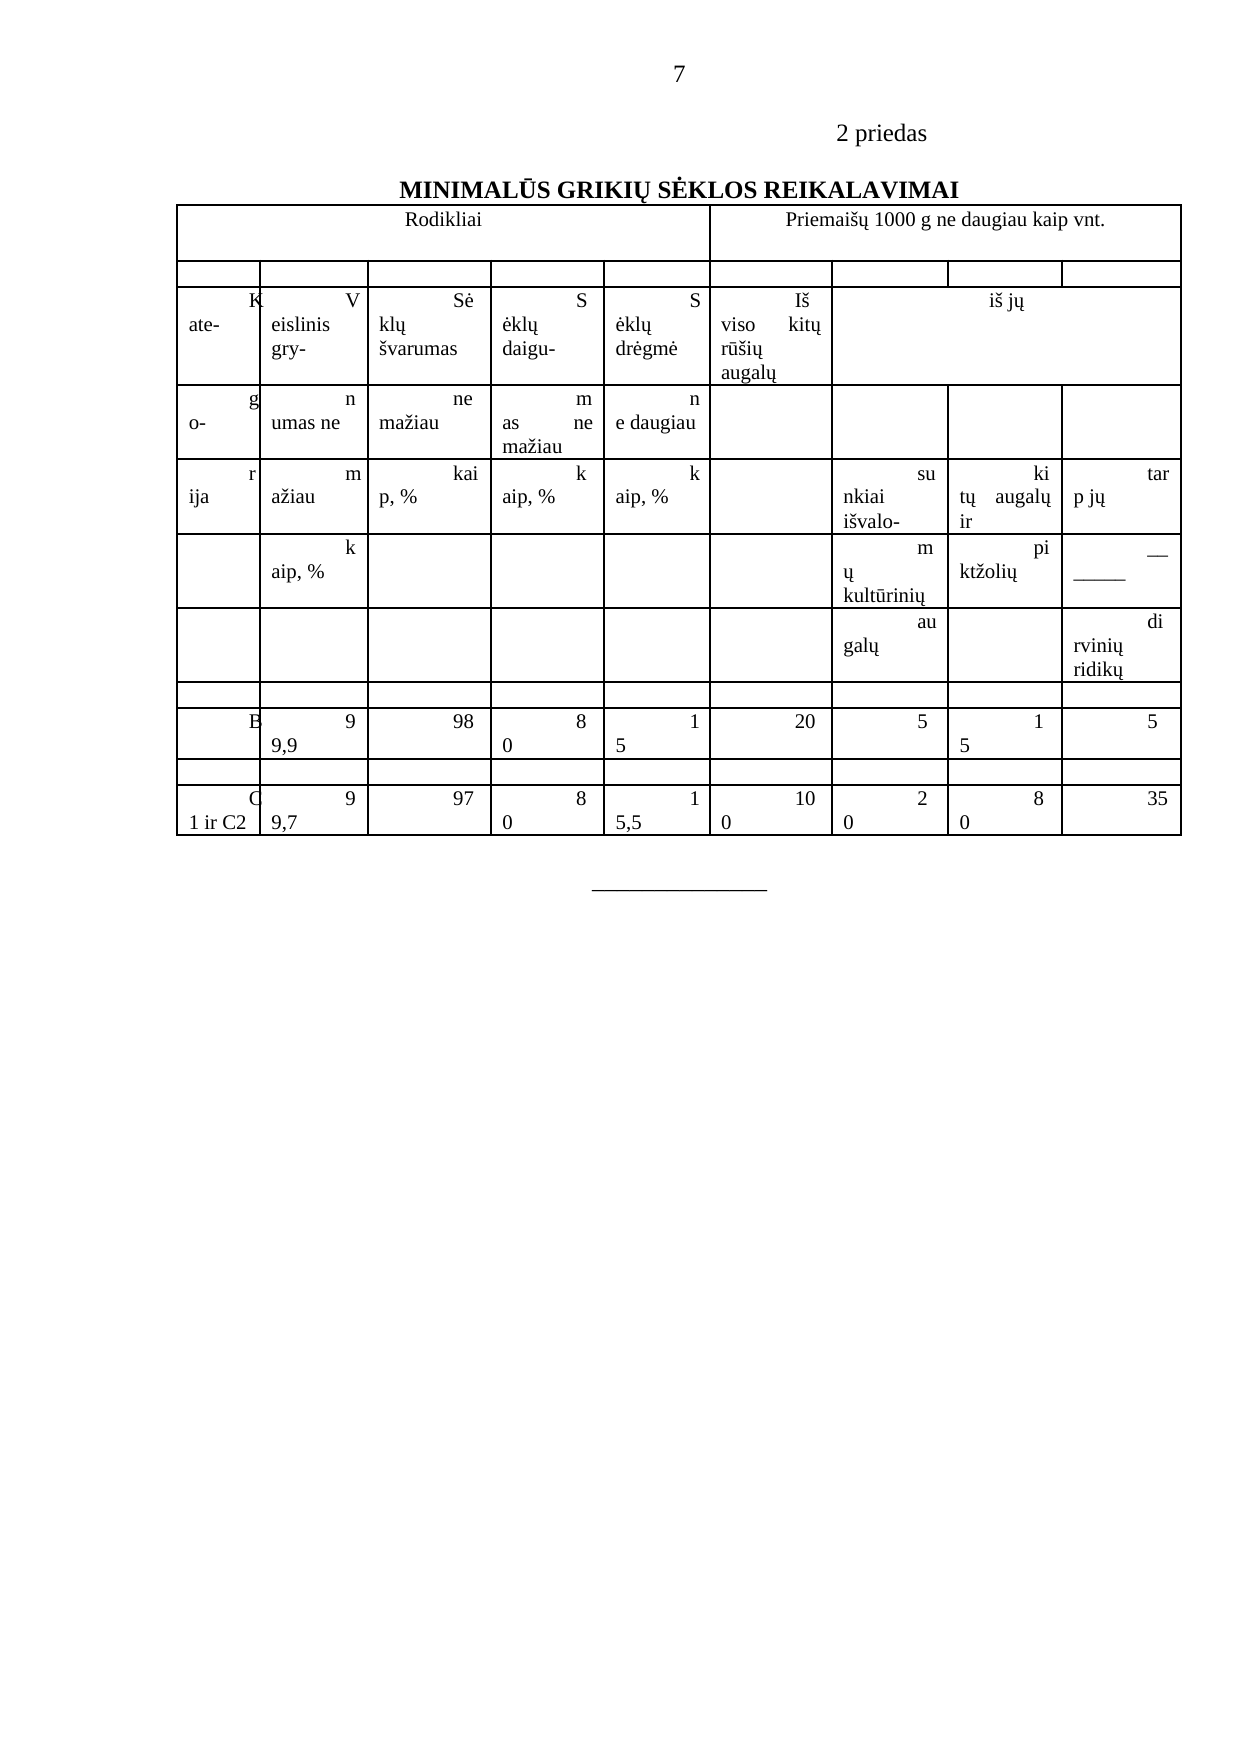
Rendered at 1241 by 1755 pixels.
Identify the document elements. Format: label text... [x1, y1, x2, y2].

table_cell 15 [949, 709, 1061, 757]
table_cell [1063, 683, 1180, 707]
table_cell mažiau [261, 460, 367, 533]
table_cell C1 ir C2 [178, 786, 259, 834]
table_cell B [178, 709, 259, 757]
table_cell [178, 760, 259, 784]
table_cell Sėklų švarumas [369, 288, 490, 384]
table_cell kaip, % [261, 535, 367, 607]
table_cell [1063, 262, 1180, 286]
table_cell [605, 760, 709, 784]
table_cell ne daugiau [605, 386, 709, 458]
table_cell [492, 609, 603, 681]
table_cell 80 [492, 786, 603, 834]
text 2 priedas [447, 118, 1181, 147]
table_cell Sėklų daigu- [492, 288, 603, 384]
table_cell [1063, 386, 1180, 458]
table_cell [492, 535, 603, 607]
table_cell iš jų [833, 288, 1180, 384]
table_header Rodikliai [178, 206, 709, 259]
table_cell [178, 683, 259, 707]
table_header Priemaišų 1000 g ne daugiau kaip vnt. [711, 206, 1180, 259]
table_cell [369, 535, 490, 607]
table_cell kitų augalų ir [949, 460, 1061, 533]
table_cell [178, 609, 259, 681]
table_cell [711, 460, 831, 533]
table_cell Veislinis gry- [261, 288, 367, 384]
table_cell 99,9 [261, 709, 367, 757]
table_cell [949, 262, 1061, 286]
table_cell [492, 262, 603, 286]
table_cell kaip, % [369, 460, 490, 533]
table_cell rija [178, 460, 259, 533]
table_cell [261, 262, 367, 286]
table_cell [178, 535, 259, 607]
table_cell 35 [1063, 786, 1180, 834]
table_cell dirvinių ridikų [1063, 609, 1180, 681]
table_cell [711, 609, 831, 681]
table_cell sunkiai išvalo- [833, 460, 947, 533]
table_cell 80 [492, 709, 603, 757]
table_cell [711, 262, 831, 286]
table_cell [949, 683, 1061, 707]
table_cell 98 [369, 709, 490, 757]
table_cell _______ [1063, 535, 1180, 607]
table_cell 97 [369, 786, 490, 834]
table_cell [261, 609, 367, 681]
table_cell [369, 609, 490, 681]
table_cell Kate- [178, 288, 259, 384]
table_cell [949, 386, 1061, 458]
table_cell 80 [949, 786, 1061, 834]
table_cell [605, 609, 709, 681]
table_cell [261, 683, 367, 707]
table_cell [833, 760, 947, 784]
table_cell [261, 760, 367, 784]
table_cell augalų [833, 609, 947, 681]
table_cell [605, 535, 709, 607]
table_cell [949, 609, 1061, 681]
table_cell [492, 760, 603, 784]
table_cell [711, 760, 831, 784]
table_cell [369, 683, 490, 707]
table_cell kaip, % [492, 460, 603, 533]
table_cell numas ne [261, 386, 367, 458]
table_cell 100 [711, 786, 831, 834]
table_cell [711, 386, 831, 458]
table_cell [369, 760, 490, 784]
table_cell 5 [833, 709, 947, 757]
table_cell [711, 683, 831, 707]
table_cell ne mažiau [369, 386, 490, 458]
table_cell 5 [1063, 709, 1180, 757]
table_cell [369, 262, 490, 286]
table_cell 20 [833, 786, 947, 834]
table_cell [949, 760, 1061, 784]
table_cell [711, 535, 831, 607]
table_cell 20 [711, 709, 831, 757]
table_cell [833, 386, 947, 458]
table_cell kaip, % [605, 460, 709, 533]
table_cell tarp jų [1063, 460, 1180, 533]
table_cell mų kultūrinių [833, 535, 947, 607]
table_cell [605, 683, 709, 707]
table_cell [605, 262, 709, 286]
table_cell go- [178, 386, 259, 458]
table_cell 99,7 [261, 786, 367, 834]
table_cell piktžolių [949, 535, 1061, 607]
text MINIMALŪS GRIKIŲ SĖKLOS REIKALAVIMAI [177, 176, 1181, 204]
table_cell Sėklų drėgmė [605, 288, 709, 384]
table_cell mas ne mažiau [492, 386, 603, 458]
table_cell Iš viso kitų rūšių augalų [711, 288, 831, 384]
table_cell [178, 262, 259, 286]
table_cell 15 [605, 709, 709, 757]
table_cell [833, 683, 947, 707]
table_cell [492, 683, 603, 707]
table_cell [833, 262, 947, 286]
text ______________ [177, 865, 1181, 893]
table_cell 15,5 [605, 786, 709, 834]
table_cell [1063, 760, 1180, 784]
